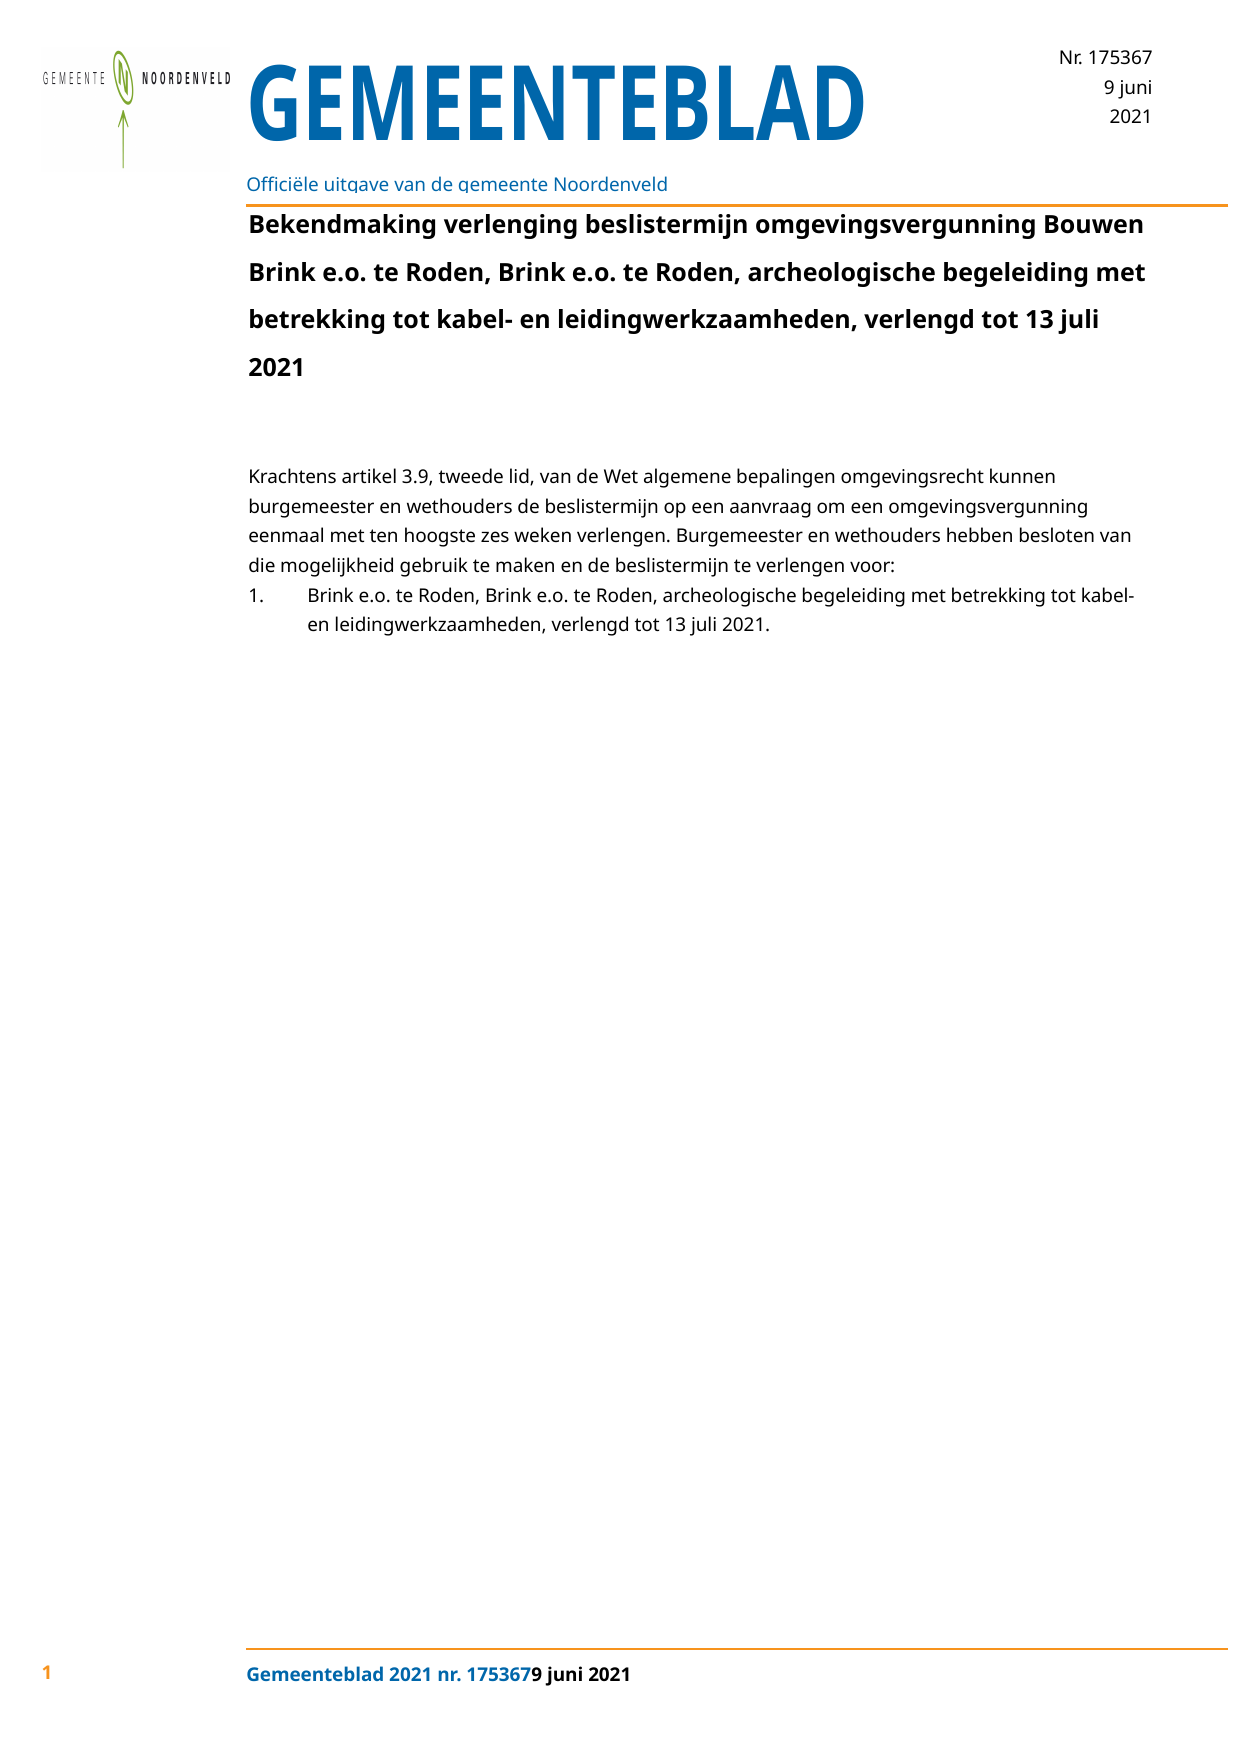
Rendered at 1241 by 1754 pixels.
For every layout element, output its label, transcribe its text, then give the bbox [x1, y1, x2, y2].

text Krachtens artikel 3.9, tweede lid, van de Wet algemene bepalingen omgevingsrecht kunnen burgemeester en wethouders de beslistermijn op een aanvraag om een omgevingsvergunning eenmaal met ten hoogste zes weken verlengen. Burgemeester en wethouders hebben besloten van die mogelijkheid gebruik te maken en de beslistermijn te verlengen voor: [248, 463, 1152, 578]
text Bekendmaking verlenging beslistermijn omgevingsvergunning Bouwen Brink e.o. te Roden, Brink e.o. te Roden, archeologische begeleiding met betrekking tot kabel- en leidingwerkzaamheden, verlengd tot 13 juli 2021 [248, 207, 1152, 384]
list Brink e.o. te Roden, Brink e.o. te Roden, archeologische begeleiding met betrekking tot kabel- en leidingwerkzaamheden, verlengd tot 13 juli 2021. [248, 582, 1152, 637]
picture [41, 47, 231, 172]
